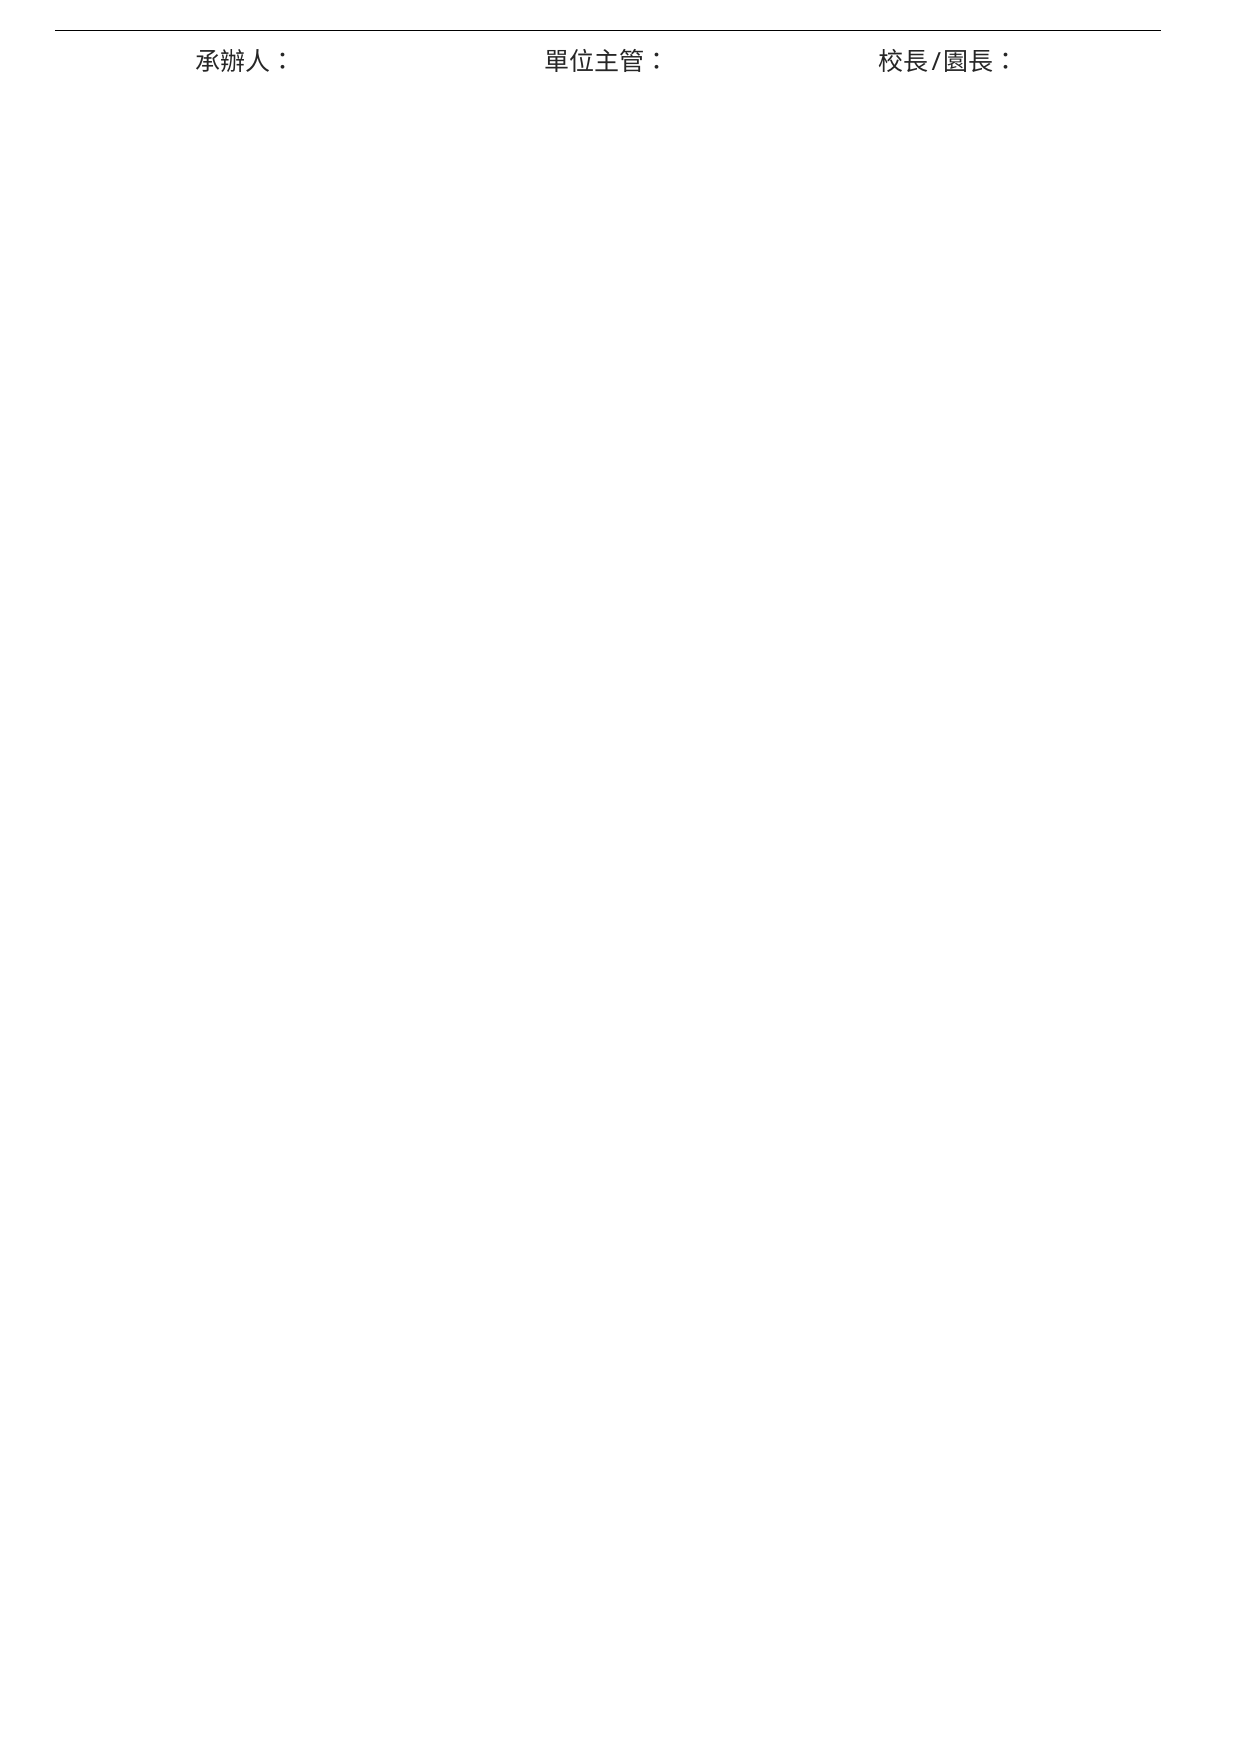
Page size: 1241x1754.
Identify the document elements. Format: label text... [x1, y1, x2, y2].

table_header 單位主管： [417, 31, 778, 88]
table_header 承辦人： [55, 31, 417, 88]
table_header 填寫說明 1. 綜合現況表，請以校(園)為單位，每校(園)填寫1份(國小及其附設幼兒園請分開填寫)。 2. 填完請逐級核章後，逕寄(送)至本局特殊教育科(免備文)。 3. 表格填寫若有問題，請聯繫山縣特教中心陳琪媚老師(電話：2520-5563#209)。 貮、教助員時數需求明細及相關說明(請列出所有已通過學生及本次申請學生) 此次申請是否有附佐證影片(必勾選)：□是 □否。 倘學校有肢體障礙及腦性麻痺學生(或特殊情況者)，請務必提供佐證影片，以利審查委員判斷學生實際需求。 如有影像提供審查參考，請E-mail至tjyaux@spec.tc.edu.tw 信箱。 [36, 30, 1179, 164]
table_header [1179, 30, 1204, 164]
table_header 校長/園長： [779, 31, 1161, 88]
